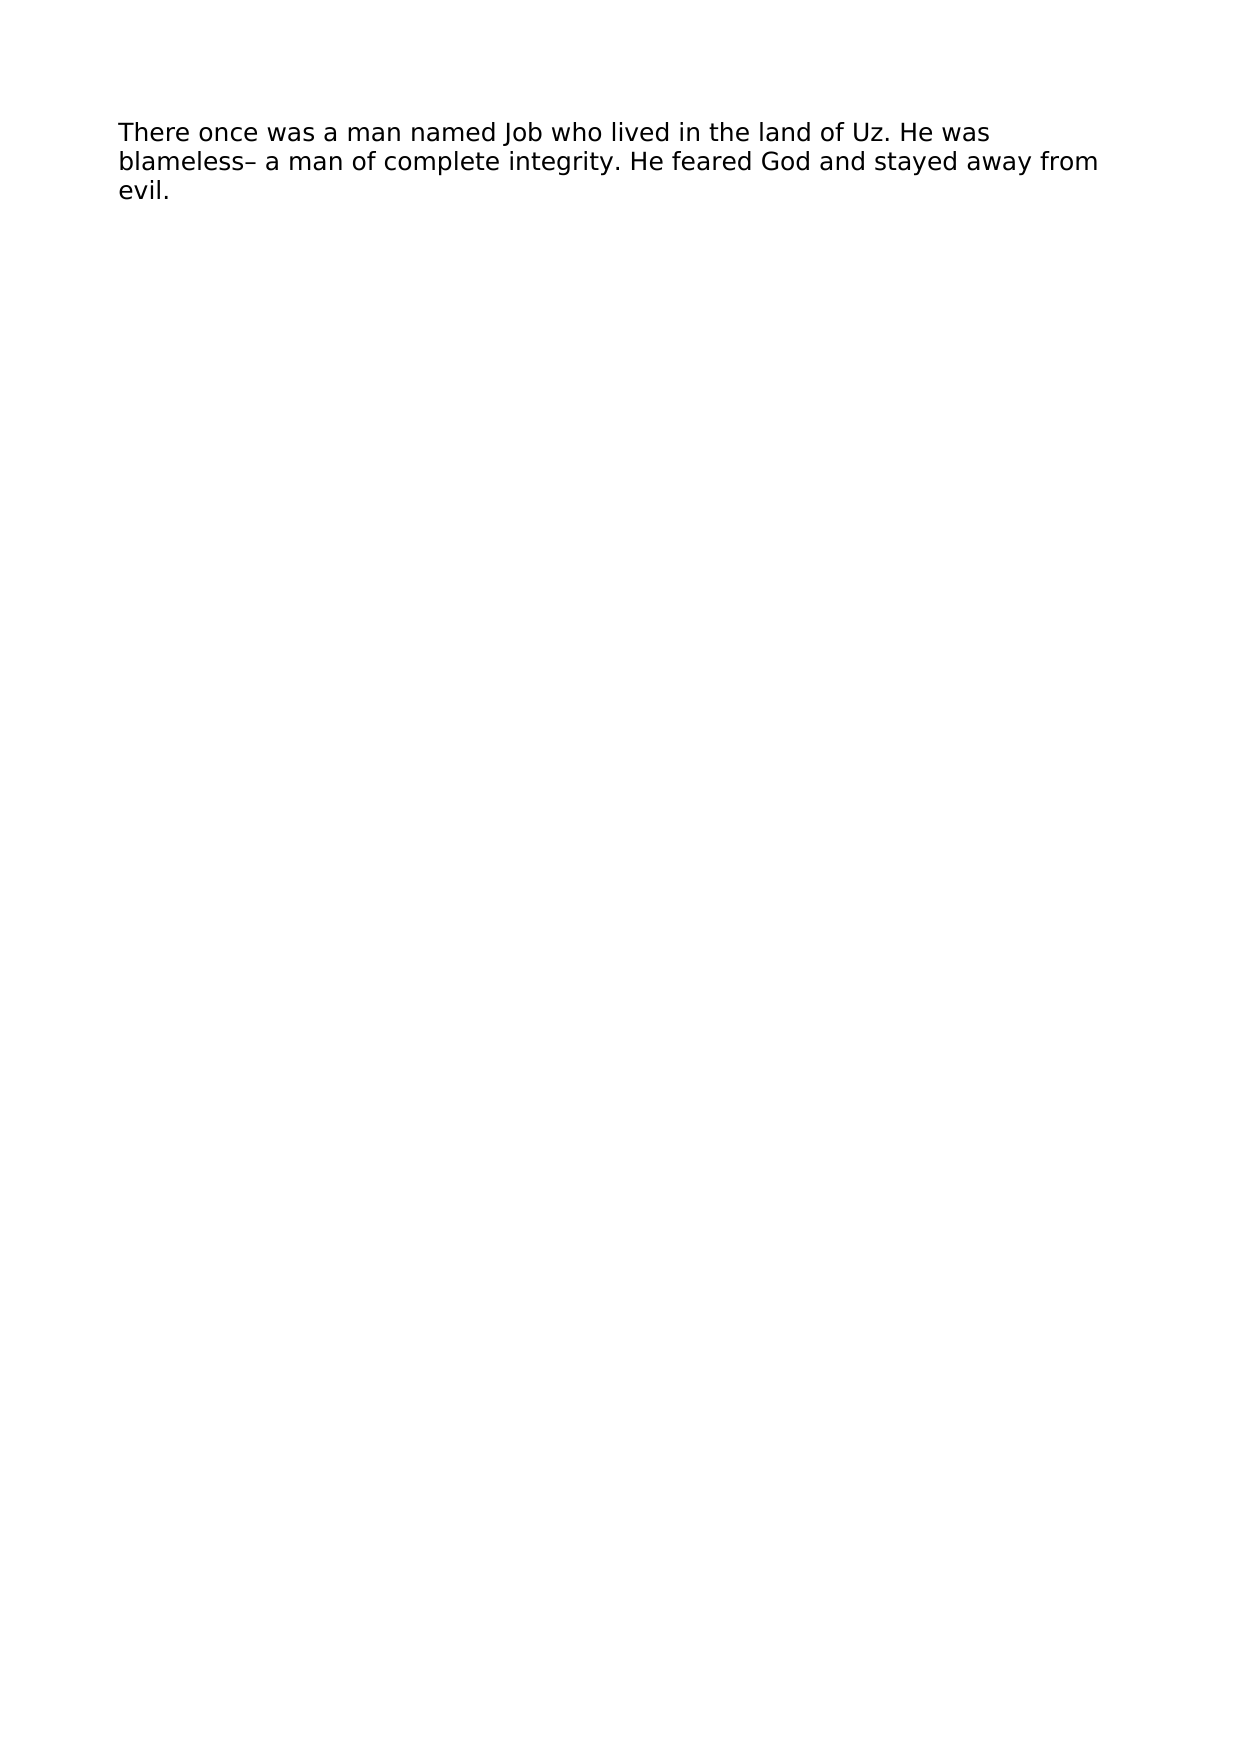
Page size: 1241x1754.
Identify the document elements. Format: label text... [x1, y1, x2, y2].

text There once was a man named Job who lived in the land of Uz. He was blameless– a man of complete integrity. He feared God and stayed away from evil. [118, 118, 1122, 206]
